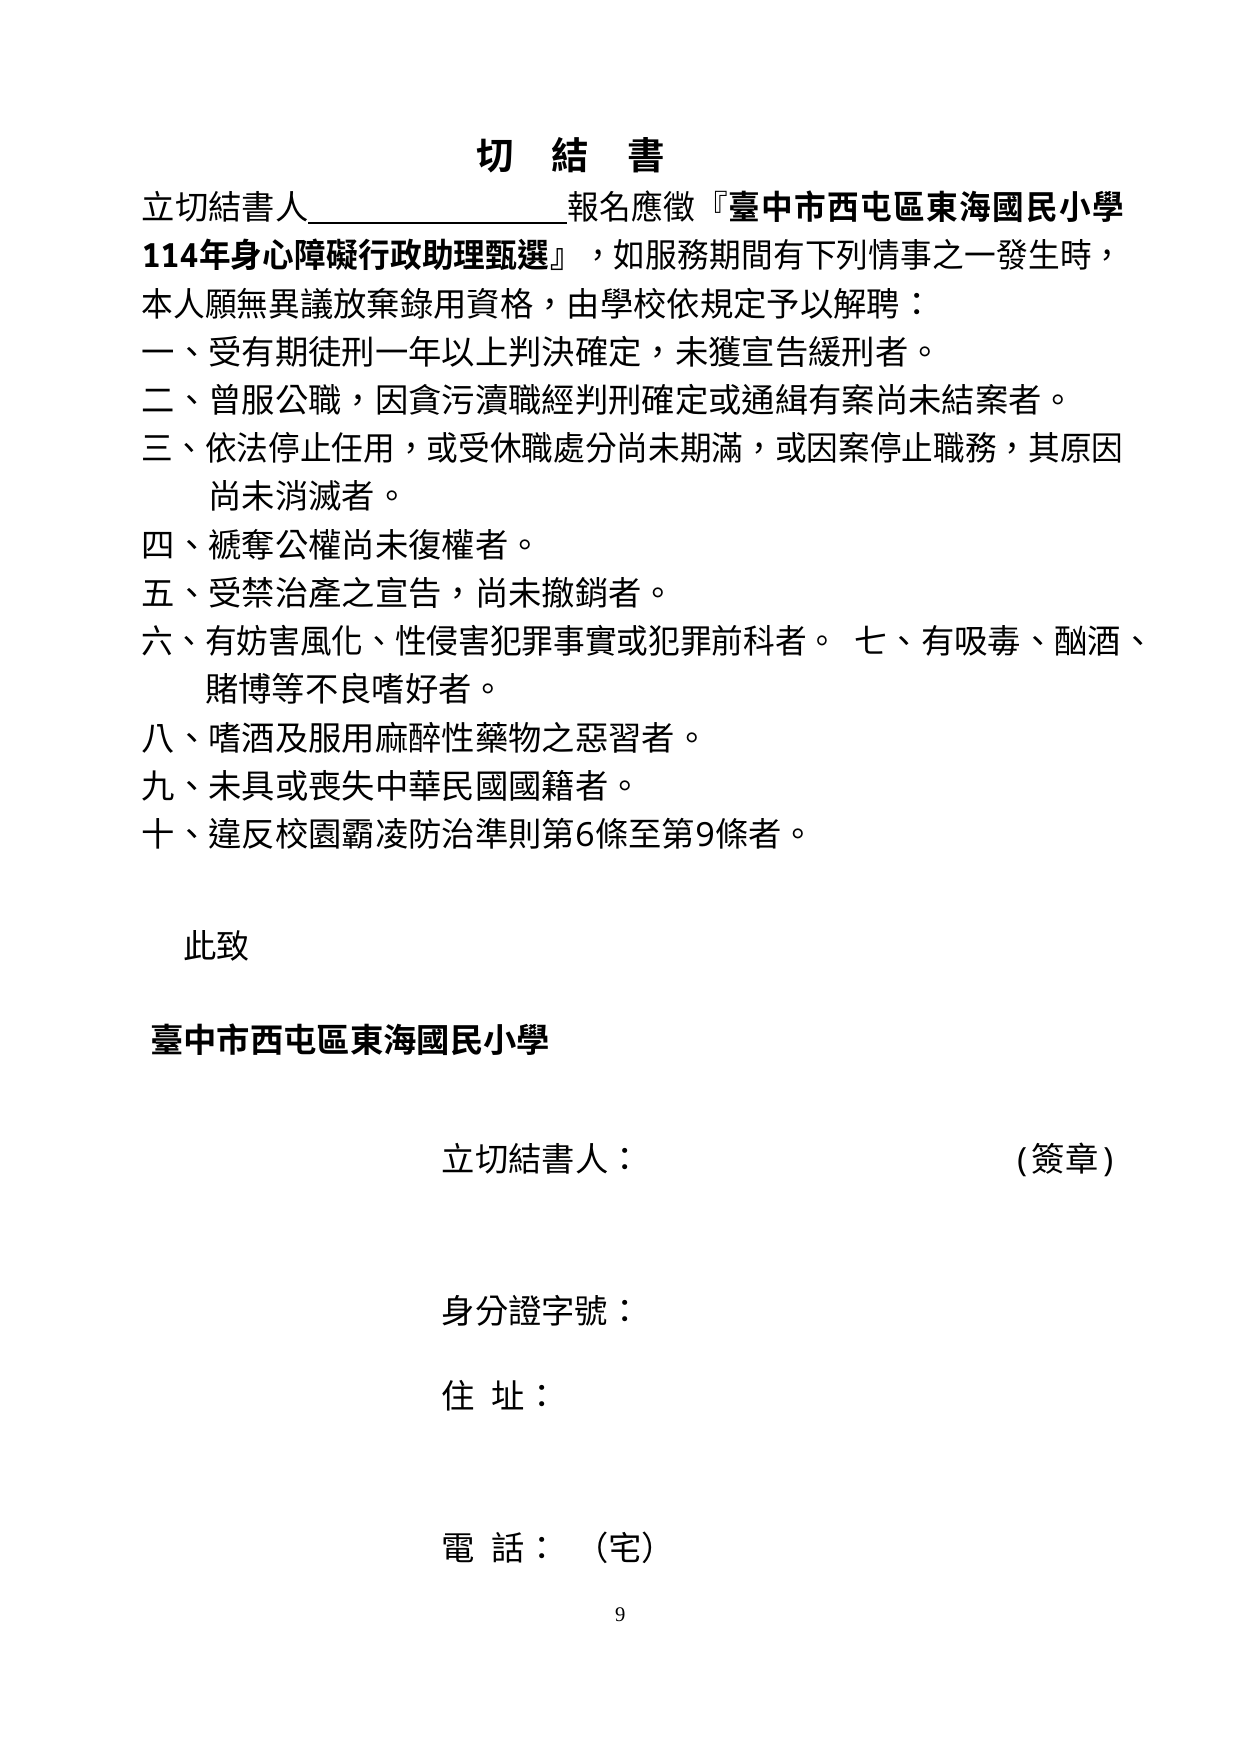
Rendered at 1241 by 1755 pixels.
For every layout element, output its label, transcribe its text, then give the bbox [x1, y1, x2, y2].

subtitle 切 結 書 [17, 126, 1124, 181]
text 二、曾服公職，因貪污瀆職經判刑確定或通緝有案尚未結案者。 [142, 374, 1124, 422]
text 立切結書人 報名應徵『臺中市西屯區東海國民小學114年身心障礙行政助理甄選』，如服務期間有下列情事之一發生時，本人願無異議放棄錄用資格，由學校依規定予以解聘： [142, 181, 1124, 326]
text 立切結書人： (簽章) [442, 1132, 1124, 1181]
text 身分證字號： [442, 1284, 1124, 1333]
text 六、有妨害風化、性侵害犯罪事實或犯罪前科者。 七、有吸毒、酗酒、賭博等不良嗜好者。 [142, 615, 1124, 711]
text 電 話： （宅） [442, 1522, 1124, 1570]
text 九、未具或喪失中華民國國籍者。 [142, 760, 1124, 808]
text 十、違反校園霸凌防治準則第6條至第9條者。 [142, 808, 1124, 856]
text 一、受有期徒刑一年以上判決確定，未獲宣告緩刑者。 [142, 326, 1124, 374]
text 五、受禁治產之宣告，尚未撤銷者。 [142, 567, 1124, 615]
text 八、嗜酒及服用麻醉性藥物之惡習者。 [142, 711, 1124, 760]
text 三、依法停止任用，或受休職處分尚未期滿，或因案停止職務，其原因 尚未消滅者。 [142, 422, 1124, 518]
text 臺中市西屯區東海國民小學 [17, 1014, 1124, 1062]
text 四、褫奪公權尚未復權者。 [142, 518, 1124, 567]
text 此致 [17, 920, 1124, 968]
text 住 址： [442, 1370, 1124, 1418]
